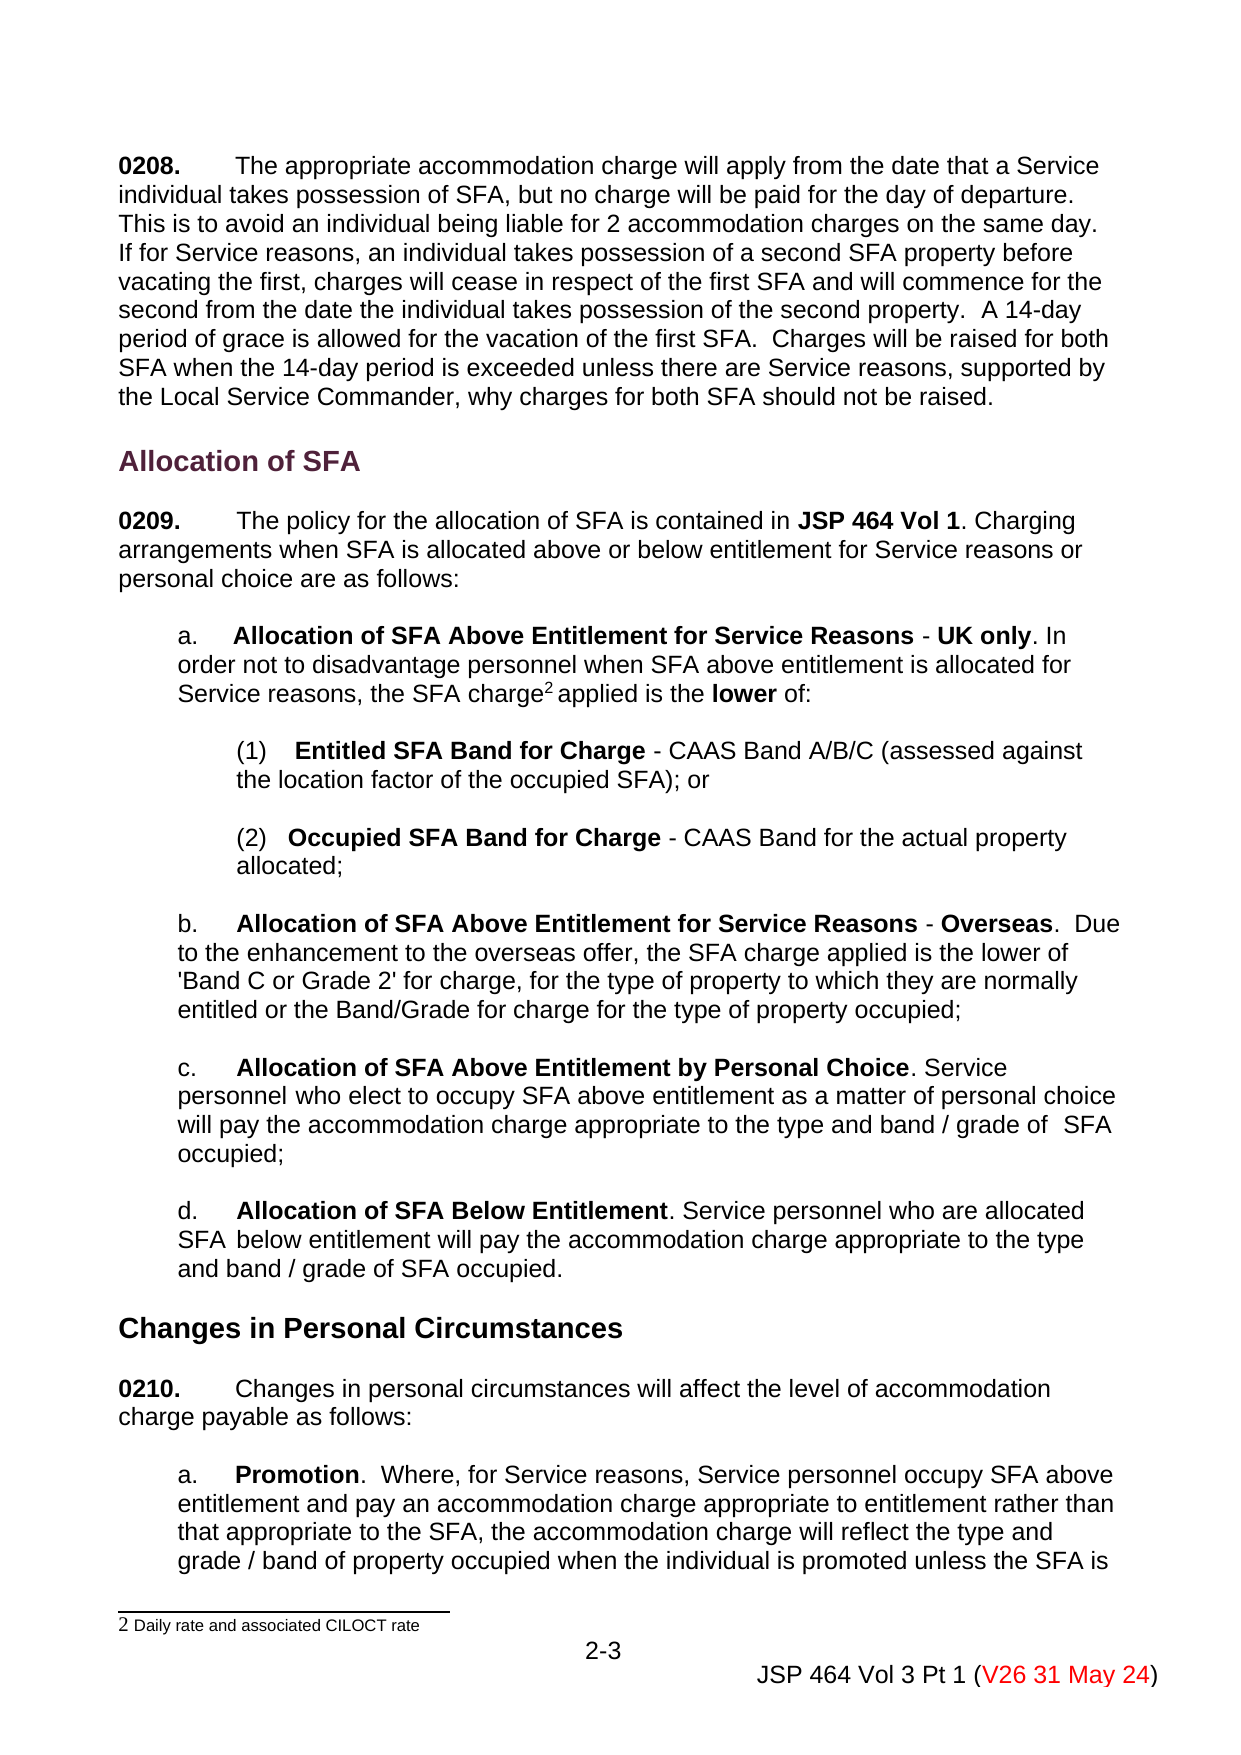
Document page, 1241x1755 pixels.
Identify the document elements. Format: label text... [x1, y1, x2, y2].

text a. Allocation of SFA Above Entitlement for Service Reasons - UK only. In order not to disadvantage personnel when SFA above entitlement is allocated for Service reasons, the SFA charge applied is the lower of: [177, 621, 1122, 707]
text c. Allocation of SFA Above Entitlement by Personal Choice. Service personnel who elect to occupy SFA above entitlement as a matter of personal choice will pay the accommodation charge appropriate to the type and band / grade of SFA occupied; [118, 1052, 1122, 1167]
text 0209. The policy for the allocation of SFA is contained in JSP 464 Vol 1. Charging arrangements when SFA is allocated above or below entitlement for Service reasons or personal choice are as follows: [118, 506, 1122, 592]
text (1) Entitled SFA Band for Charge - CAAS Band A/B/C (assessed against the location factor of the occupied SFA); or [118, 736, 1122, 794]
text d. Allocation of SFA Below Entitlement. Service personnel who are allocated SFA below entitlement will pay the accommodation charge appropriate to the type and band / grade of SFA occupied. [118, 1196, 1122, 1282]
text 0210. Changes in personal circumstances will affect the level of accommodation charge payable as follows: [118, 1373, 1122, 1431]
text 0208. The appropriate accommodation charge will apply from the date that a Service individual takes possession of SFA, but no charge will be paid for the day of departure. This is to avoid an individual being liable for 2 accommodation charges on the same day. If for Service reasons, an individual takes possession of a second SFA property before vacating the first, charges will cease in respect of the first SFA and will commence for the second from the date the individual takes possession of the second property. A 14-day period of grace is allowed for the vacation of the first SFA. Charges will be raised for both SFA when the 14-day period is exceeded unless there are Service reasons, supported by the Local Service Commander, why charges for both SFA should not be raised. [118, 147, 1122, 410]
text Allocation of SFA [118, 444, 1122, 477]
text Changes in Personal Circumstances [118, 1311, 1122, 1345]
text Daily rate and associated CILOCT rate [118, 1612, 1122, 1636]
text (2) Occupied SFA Band for Charge - CAAS Band for the actual property allocated; [118, 822, 1122, 880]
text a. Promotion. Where, for Service reasons, Service personnel occupy SFA above entitlement and pay an accommodation charge appropriate to entitlement rather than that appropriate to the SFA, the accommodation charge will reflect the type and grade / band of property occupied when the individual is promoted unless the SFA is [177, 1460, 1122, 1575]
text b. Allocation of SFA Above Entitlement for Service Reasons - Overseas. Due to the enhancement to the overseas offer, the SFA charge applied is the lower of 'Band C or Grade 2' for charge, for the type of property to which they are normally entitled or the Band/Grade for charge for the type of property occupied; [118, 909, 1122, 1024]
